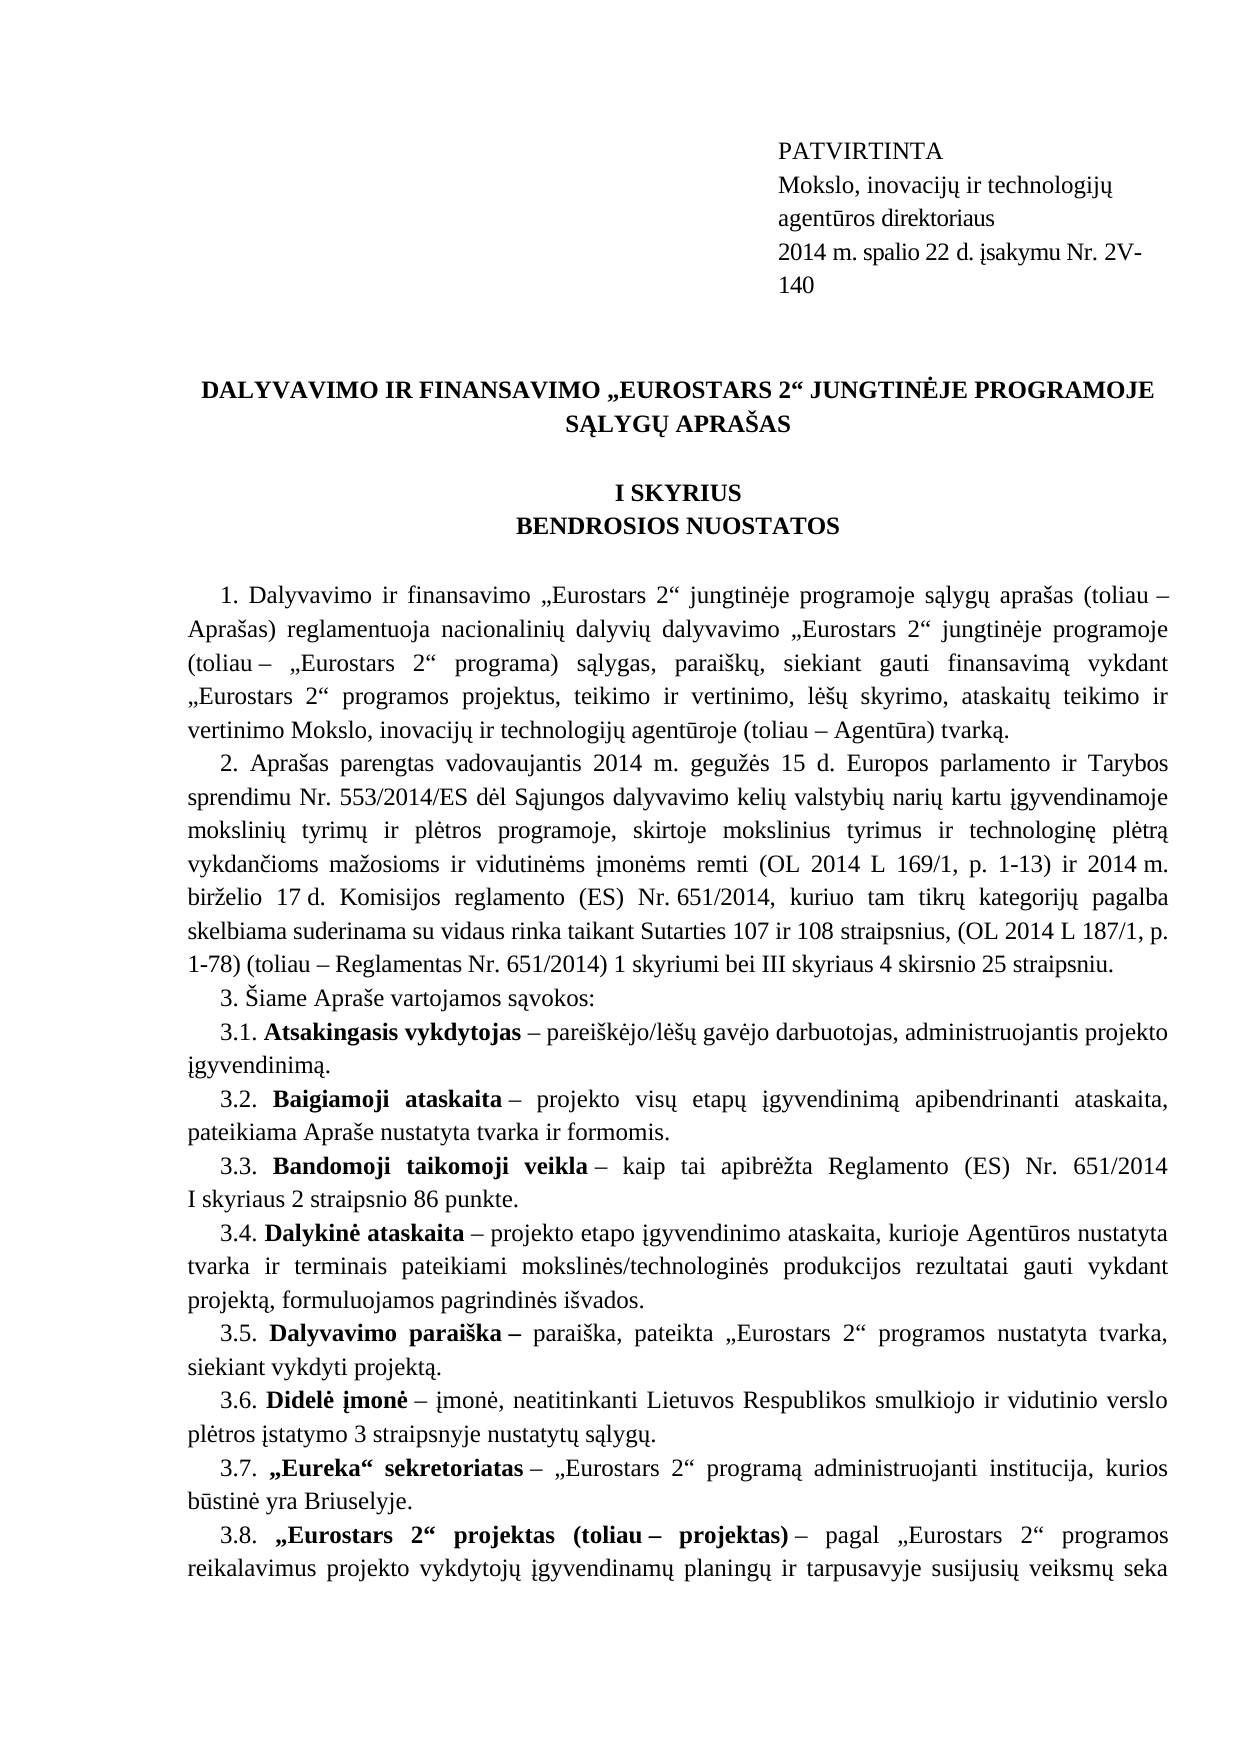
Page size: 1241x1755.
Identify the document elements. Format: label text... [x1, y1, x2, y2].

text BENDROSIOS NUOSTATOS [187, 511, 1169, 540]
text 3.4. Dalykinė ataskaita – projekto etapo įgyvendinimo ataskaita, kurioje Agentūros nustatyta tvarka ir terminais pateikiami mokslinės/technologinės produkcijos rezultatai gauti vykdant projektą, formuluojamos pagrindinės išvados. [187, 1218, 1169, 1314]
text 3.8. „Eurostars 2“ projektas (toliau – projektas) – pagal „Eurostars 2“ programos reikalavimus projekto vykdytojų įgyvendinamų planingų ir tarpusavyje susijusių veiksmų seka [187, 1520, 1169, 1582]
text 3. Šiame Apraše vartojamos sąvokos: [187, 983, 1169, 1012]
text 3.7. „Eureka“ sekretoriatas – „Eurostars 2“ programą administruojanti institucija, kurios būstinė yra Briuselyje. [187, 1453, 1169, 1515]
text PATVIRTINTA [778, 136, 1169, 165]
text 3.5. Dalyvavimo paraiška – paraiška, pateikta „Eurostars 2“ programos nustatyta tvarka, siekiant vykdyti projektą. [187, 1318, 1169, 1381]
text I SKYRIUS [187, 478, 1169, 507]
text DALYVAVIMO IR FINANSAVIMO „Eurostars 2“ JUNGTINĖJE programoje sąlygų APRAŠAS [187, 375, 1169, 437]
text 3.2. Baigiamoji ataskaita – projekto visų etapų įgyvendinimą apibendrinanti ataskaita, pateikiama Apraše nustatyta tvarka ir formomis. [187, 1084, 1169, 1146]
text 2014 m. spalio 22 d. įsakymu Nr. 2V-140 [778, 237, 1169, 299]
text 3.3. Bandomoji taikomoji veikla – kaip tai apibrėžta Reglamento (ES) Nr. 651/2014 I skyriaus 2 straipsnio 86 punkte. [187, 1151, 1169, 1213]
text 3.1. Atsakingasis vykdytojas – pareiškėjo/lėšų gavėjo darbuotojas, administruojantis projekto įgyvendinimą. [187, 1017, 1169, 1079]
text Mokslo, inovacijų ir technologijų agentūros direktoriaus [778, 170, 1169, 232]
text 2. Aprašas parengtas vadovaujantis 2014 m. gegužės 15 d. Europos parlamento ir Tarybos sprendimu Nr. 553/2014/ES dėl Sąjungos dalyvavimo kelių valstybių narių kartu įgyvendinamoje mokslinių tyrimų ir plėtros programoje, skirtoje mokslinius tyrimus ir technologinę plėtrą vykdančioms mažosioms ir vidutinėms įmonėms remti (OL 2014 L 169/1, p. 1-13) ir 2014 m. birželio 17 d. Komisijos reglamento (ES) Nr. 651/2014, kuriuo tam tikrų kategorijų pagalba skelbiama suderinama su vidaus rinka taikant Sutarties 107 ir 108 straipsnius, (OL 2014 L 187/1, p. 1-78) (toliau – Reglamentas Nr. 651/2014) 1 skyriumi bei III skyriaus 4 skirsnio 25 straipsniu. [187, 748, 1169, 978]
text 3.6. Didelė įmonė – įmonė, neatitinkanti Lietuvos Respublikos smulkiojo ir vidutinio verslo plėtros įstatymo 3 straipsnyje nustatytų sąlygų. [187, 1386, 1169, 1448]
text 1. Dalyvavimo ir finansavimo „Eurostars 2“ jungtinėje programoje sąlygų aprašas (toliau – Aprašas) reglamentuoja nacionalinių dalyvių dalyvavimo „Eurostars 2“ jungtinėje programoje (toliau – „Eurostars 2“ programa) sąlygas, paraiškų, siekiant gauti finansavimą vykdant „Eurostars 2“ programos projektus, teikimo ir vertinimo, lėšų skyrimo, ataskaitų teikimo ir vertinimo Mokslo, inovacijų ir technologijų agentūroje (toliau – Agentūra) tvarką. [187, 581, 1169, 743]
